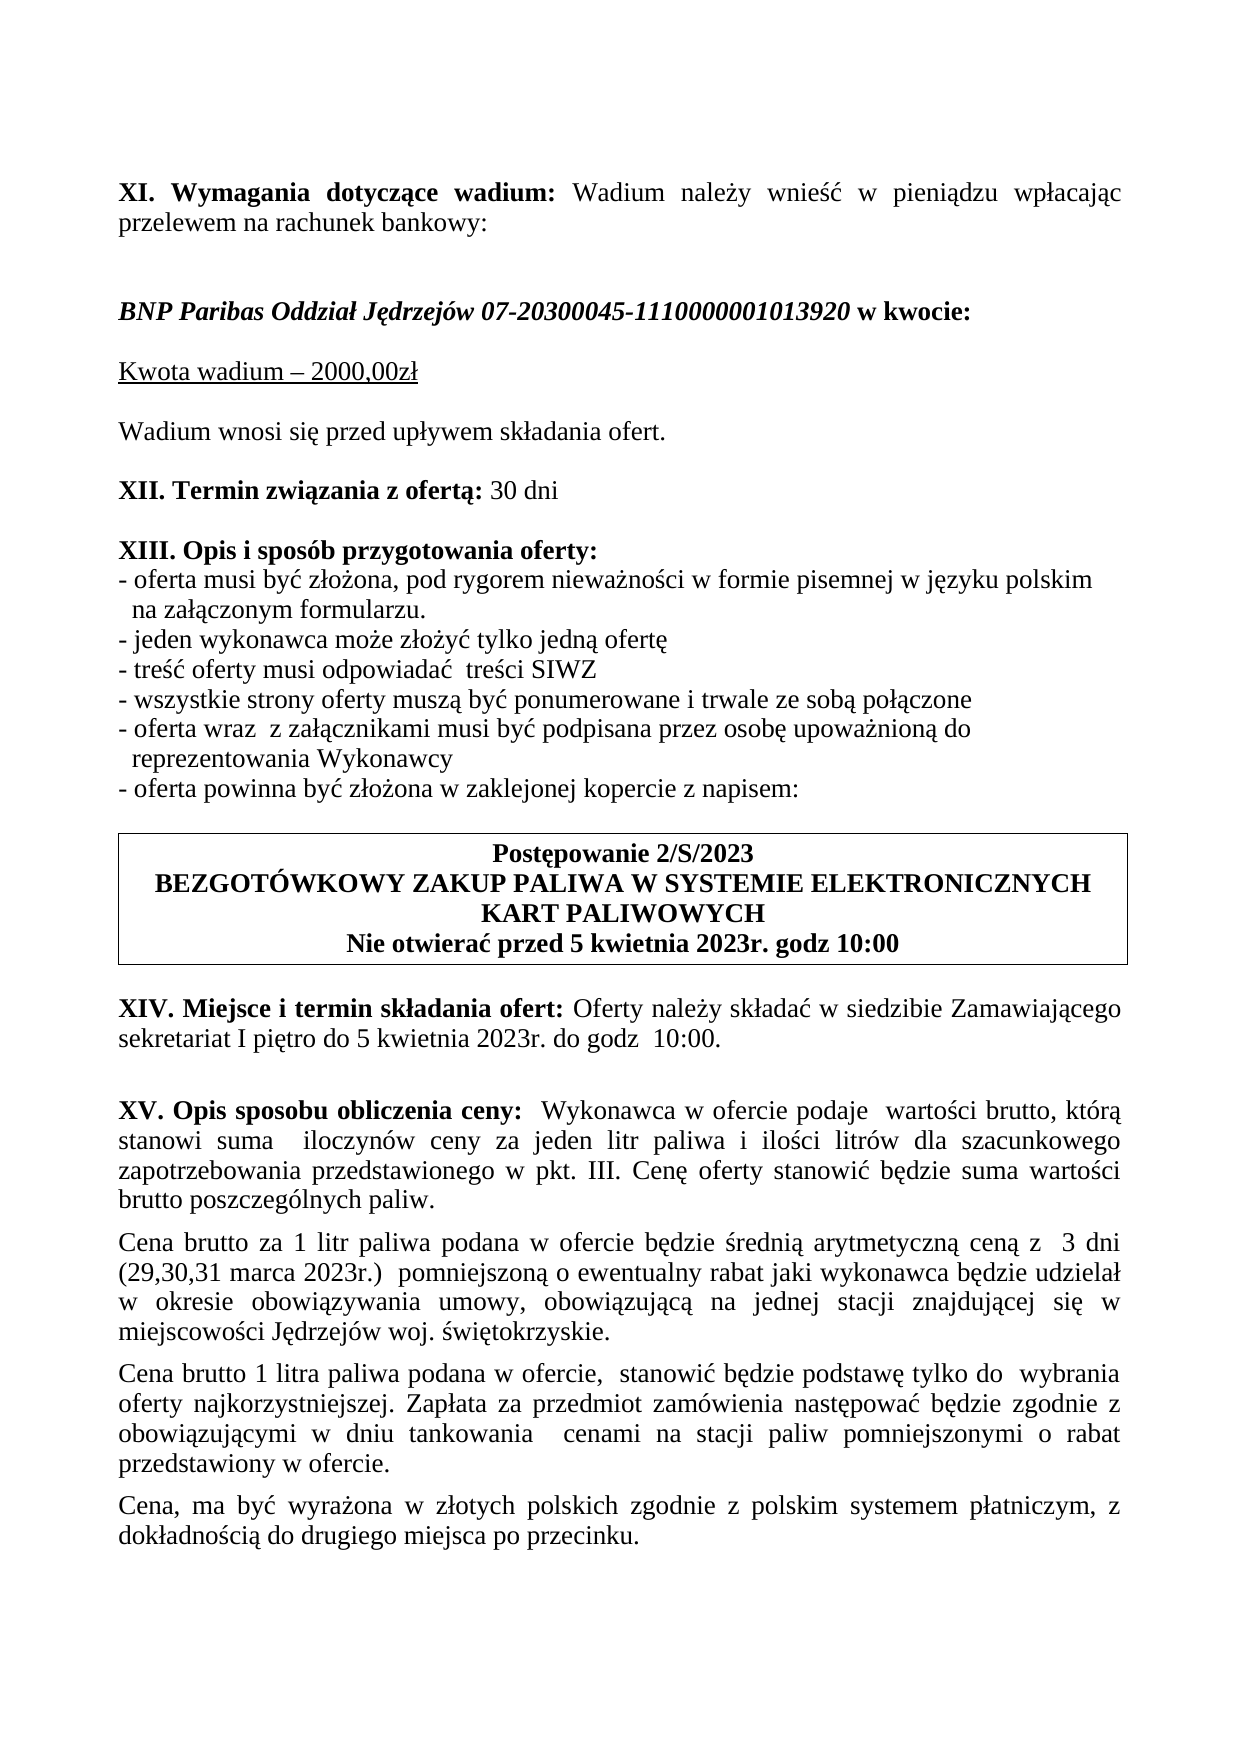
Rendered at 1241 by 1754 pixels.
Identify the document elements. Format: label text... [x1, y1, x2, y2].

text BNP Paribas Oddział Jędrzejów 07-20300045-1110000001013920 w kwocie: [118, 297, 1122, 327]
text - jeden wykonawca może złożyć tylko jedną ofertę [118, 624, 1122, 654]
text XIV. Miejsce i termin składania ofert: Oferty należy składać w siedzibie Zamawiającego sekretariat I piętro do 5 kwietnia 2023r. do godz 10:00. [118, 994, 1122, 1053]
text - oferta powinna być złożona w zaklejonej kopercie z napisem: [118, 773, 1122, 803]
table_header Postępowanie 2/S/2023 BEZGOTÓWKOWY ZAKUP PALIWA W SYSTEMIE ELEKTRONICZNYCH KART PALIWOWYCH Nie otwierać przed 5 kwietnia 2023r. godz 10:00 [119, 834, 1127, 964]
text Wadium wnosi się przed upływem składania ofert. [118, 416, 1122, 446]
text - treść oferty musi odpowiadać treści SIWZ [118, 654, 1122, 684]
text Cena brutto 1 litra paliwa podana w ofercie, stanowić będzie podstawę tylko do wybrania oferty najkorzystniejszej. Zapłata za przedmiot zamówienia następować będzie zgodnie z obowiązującymi w dniu tankowania cenami na stacji paliw pomniejszonymi o rabat przedstawiony w ofercie. [118, 1359, 1122, 1478]
text Kwota wadium – 2000,00zł [118, 356, 1122, 386]
text XI. Wymagania dotyczące wadium: Wadium należy wnieść w pieniądzu wpłacając przelewem na rachunek bankowy: [118, 178, 1122, 237]
text - oferta wraz z załącznikami musi być podpisana przez osobę upoważnioną do [118, 714, 1122, 744]
text - oferta musi być złożona, pod rygorem nieważności w formie pisemnej w języku polskim [118, 565, 1122, 595]
text - wszystkie strony oferty muszą być ponumerowane i trwale ze sobą połączone [118, 684, 1122, 714]
text XV. Opis sposobu obliczenia ceny: Wykonawca w ofercie podaje wartości brutto, którą stanowi suma iloczynów ceny za jeden litr paliwa i ilości litrów dla szacunkowego zapotrzebowania przedstawionego w pkt. III. Cenę oferty stanowić będzie suma wartości brutto poszczególnych paliw. [118, 1096, 1122, 1215]
text XII. Termin związania z ofertą: 30 dni [118, 476, 1122, 505]
text XIII. Opis i sposób przygotowania oferty: [118, 535, 1122, 565]
text Cena brutto za 1 litr paliwa podana w ofercie będzie średnią arytmetyczną ceną z 3 dni (29,30,31 marca 2023r.) pomniejszoną o ewentualny rabat jaki wykonawca będzie udzielał w okresie obowiązywania umowy, obowiązującą na jednej stacji znajdującej się w miejscowości Jędrzejów woj. świętokrzyskie. [118, 1227, 1122, 1346]
text reprezentowania Wykonawcy [118, 744, 1122, 773]
text Cena, ma być wyrażona w złotych polskich zgodnie z polskim systemem płatniczym, z dokładnością do drugiego miejsca po przecinku. [118, 1491, 1122, 1550]
text na załączonym formularzu. [118, 595, 1122, 624]
